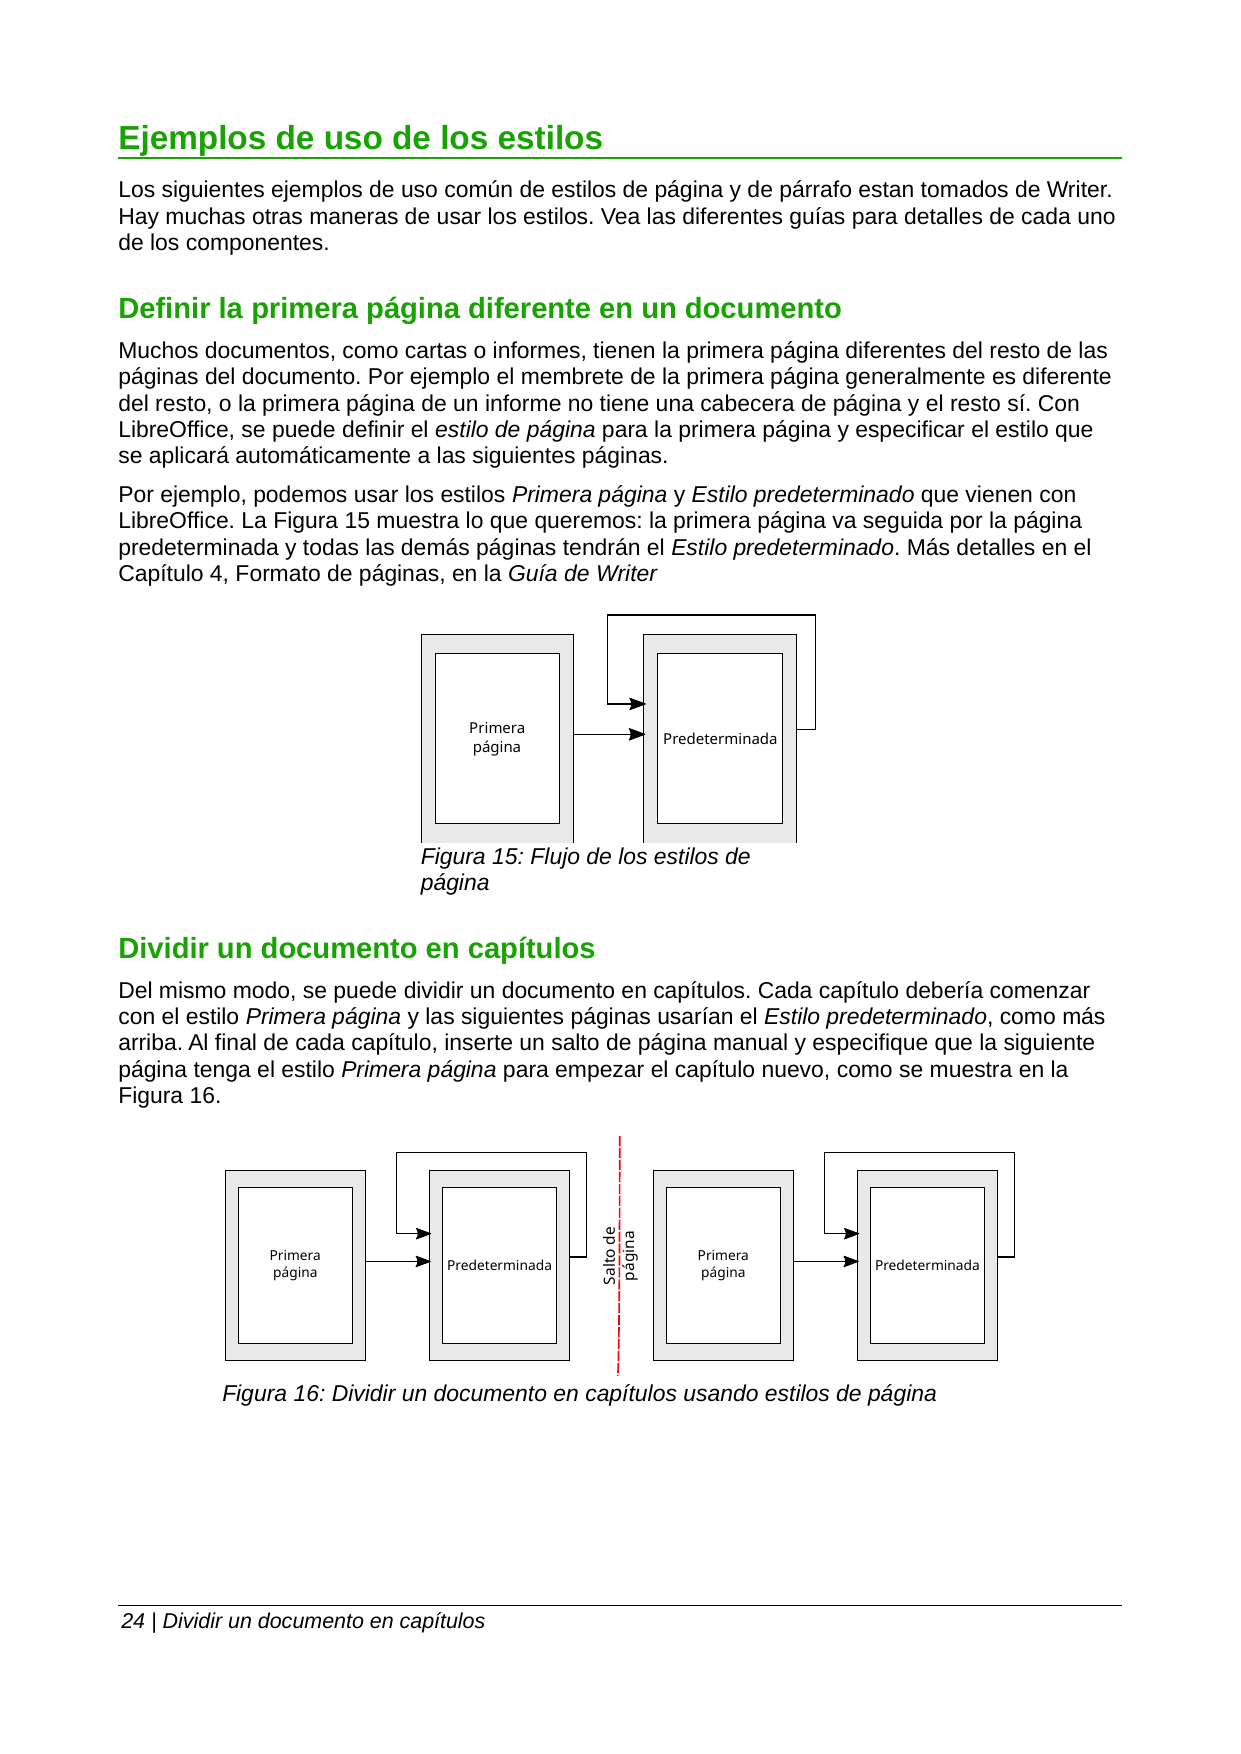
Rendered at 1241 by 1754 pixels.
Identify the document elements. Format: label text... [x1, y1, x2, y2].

text Figura 15: Flujo de los estilos de página [421, 611, 820, 896]
subtitle Definir la primera página diferente en un documento [118, 292, 1122, 325]
subtitle Ejemplos de uso de los estilos [118, 118, 1122, 157]
text Los siguientes ejemplos de uso común de estilos de página y de párrafo estan tomados de Writer. Hay muchas otras maneras de usar los estilos. Vea las diferentes guías para detalles de cada uno de los componentes. [118, 176, 1122, 255]
text Por ejemplo, podemos usar los estilos Primera página y Estilo predeterminado que vienen con LibreOffice. La Figura 15 muestra lo que queremos: la primera página va seguida por la página predeterminada y todas las demás páginas tendrán el Estilo predeterminado. Más detalles en el Capítulo 4, Formato de páginas, en la Guía de Writer [118, 481, 1122, 587]
subtitle Dividir un documento en capítulos [118, 931, 1122, 965]
text Del mismo modo, se puede dividir un documento en capítulos. Cada capítulo debería comenzar con el estilo Primera página y las siguientes páginas usarían el Estilo predeterminado, como más arriba. Al final de cada capítulo, inserte un salto de página manual y especifique que la siguiente página tenga el estilo Primera página para empezar el capítulo nuevo, como se muestra en la Figura 16. [118, 977, 1122, 1108]
text Muchos documentos, como cartas o informes, tienen la primera página diferentes del resto de las páginas del documento. Por ejemplo el membrete de la primera página generalmente es diferente del resto, o la primera página de un informe no tiene una cabecera de página y el resto sí. Con LibreOffice, se puede definir el estilo de página para la primera página y especificar el estilo que se aplicará automáticamente a las siguientes páginas. [118, 337, 1122, 469]
text Figura 16: Dividir un documento en capítulos usando estilos de página [222, 1133, 1018, 1406]
